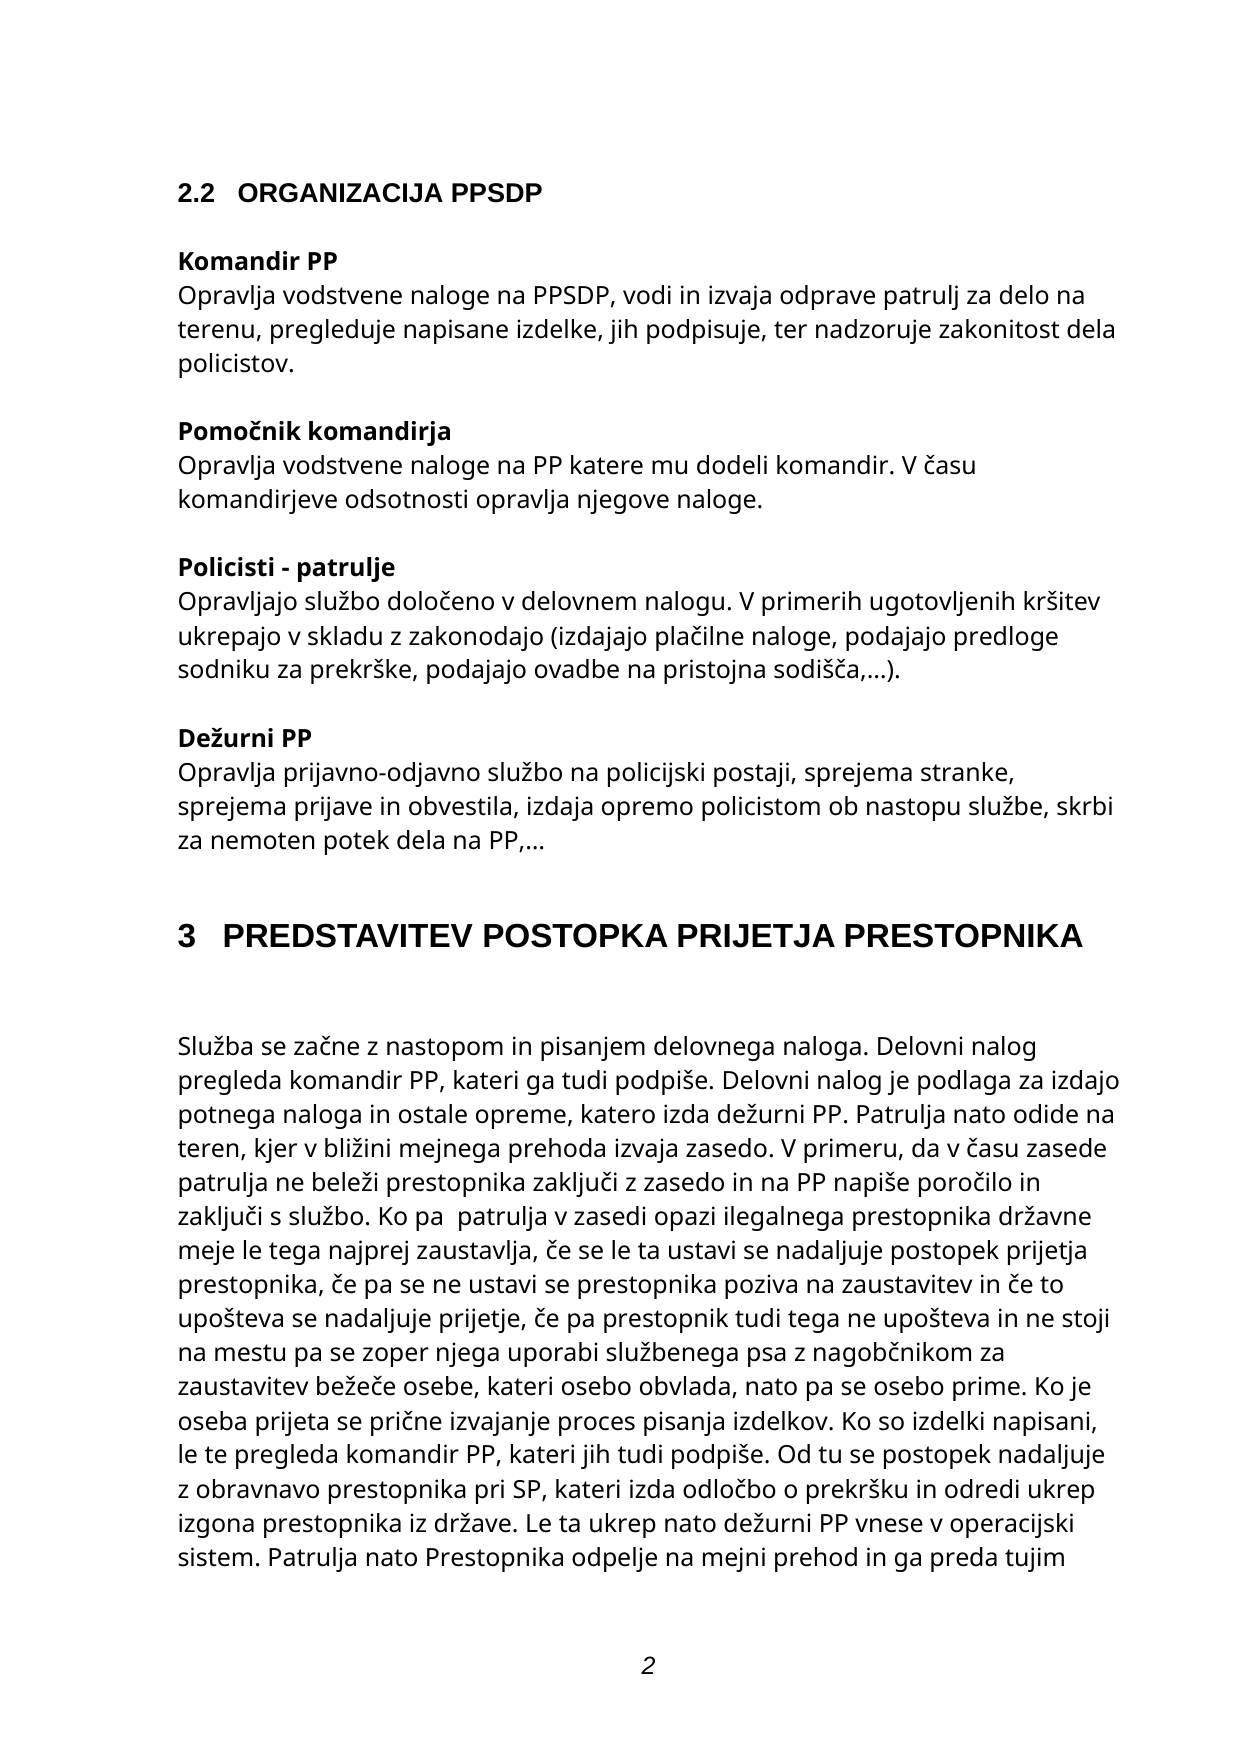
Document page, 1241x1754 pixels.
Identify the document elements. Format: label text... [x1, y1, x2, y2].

text Policisti - patrulje [177, 550, 1122, 584]
text Komandir PP [177, 243, 1122, 277]
text Opravlja vodstvene naloge na PP katere mu dodeli komandir. V času komandirjeve odsotnosti opravlja njegove naloge. [177, 448, 1122, 516]
text Služba se začne z nastopom in pisanjem delovnega naloga. Delovni nalog pregleda komandir PP, kateri ga tudi podpiše. Delovni nalog je podlaga za izdajo potnega naloga in ostale opreme, katero izda dežurni PP. Patrulja nato odide na teren, kjer v bližini mejnega prehoda izvaja zasedo. V primeru, da v času zasede patrulja ne beleži prestopnika zaključi z zasedo in na PP napiše poročilo in zaključi s službo. Ko pa patrulja v zasedi opazi ilegalnega prestopnika državne meje le tega najprej zaustavlja, če se le ta ustavi se nadaljuje postopek prijetja prestopnika, če pa se ne ustavi se prestopnika poziva na zaustavitev in če to upošteva se nadaljuje prijetje, če pa prestopnik tudi tega ne upošteva in ne stoji na mestu pa se zoper njega uporabi službenega psa z nagobčnikom za zaustavitev bežeče osebe, kateri osebo obvlada, nato pa se osebo prime. Ko je oseba prijeta se prične izvajanje proces pisanja izdelkov. Ko so izdelki napisani, le te pregleda komandir PP, kateri jih tudi podpiše. Od tu se postopek nadaljuje z obravnavo prestopnika pri SP, kateri izda odločbo o prekršku in odredi ukrep izgona prestopnika iz države. Le ta ukrep nato dežurni PP vnese v operacijski sistem. Patrulja nato Prestopnika odpelje na mejni prehod in ga preda tujim [177, 1028, 1122, 1573]
text Dežurni PP [177, 720, 1122, 754]
text Opravlja vodstvene naloge na PPSDP, vodi in izvaja odprave patrulj za delo na terenu, pregleduje napisane izdelke, jih podpisuje, ter nadzoruje zakonitost dela policistov. [177, 277, 1122, 380]
text Pomočnik komandirja [177, 414, 1122, 448]
subtitle PREDSTAVITEV POSTOPKA PRIJETJA PRESTOPNIKA [177, 916, 1122, 954]
subtitle ORGANIZACIJA PPSDP [177, 177, 1122, 208]
text Opravlja prijavno-odjavno službo na policijski postaji, sprejema stranke, sprejema prijave in obvestila, izdaja opremo policistom ob nastopu službe, skrbi za nemoten potek dela na PP,… [177, 754, 1122, 857]
text Opravljajo službo določeno v delovnem nalogu. V primerih ugotovljenih kršitev ukrepajo v skladu z zakonodajo (izdajajo plačilne naloge, podajajo predloge sodniku za prekrške, podajajo ovadbe na pristojna sodišča,…). [177, 584, 1122, 686]
